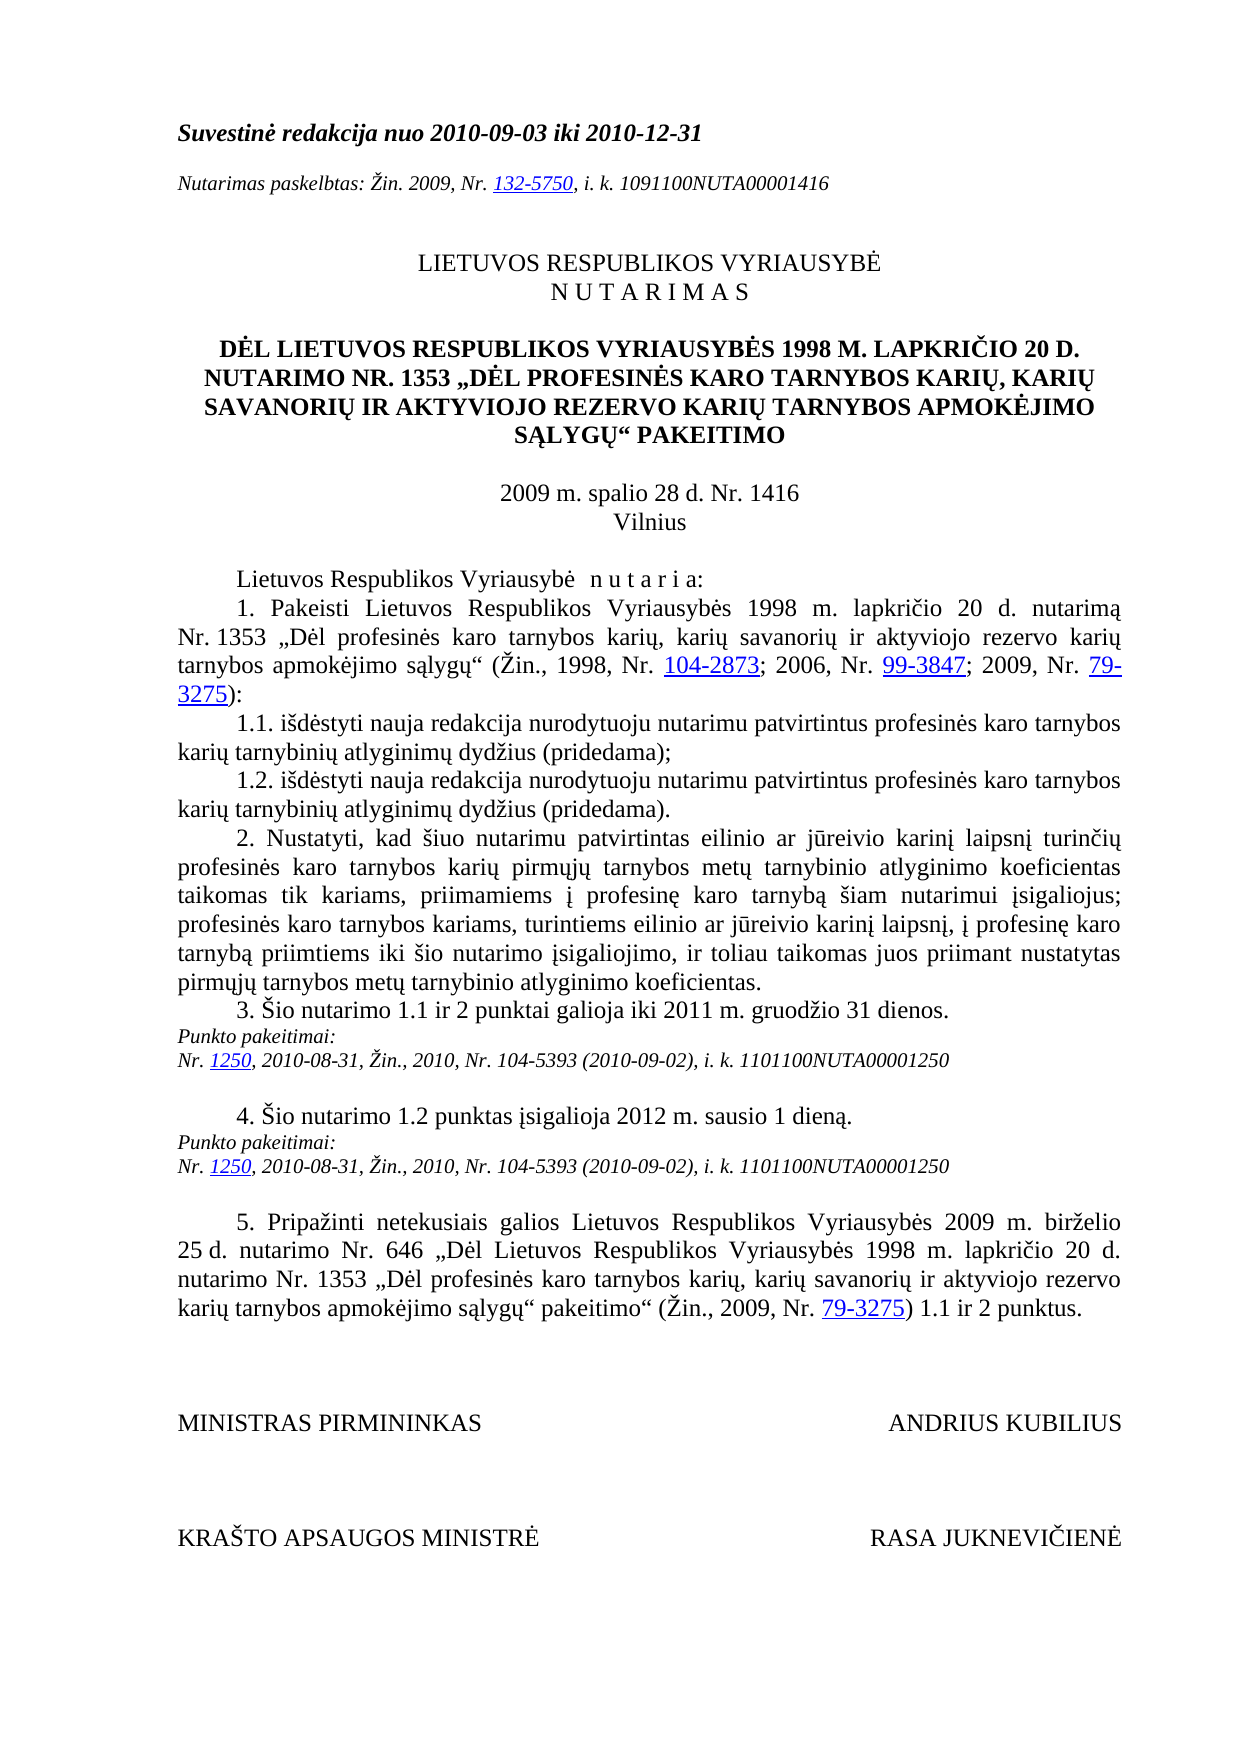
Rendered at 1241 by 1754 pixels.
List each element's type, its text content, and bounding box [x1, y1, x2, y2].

text Nutarimas paskelbtas: Žin. 2009, Nr. 132-5750, i. k. 1091100NUTA00001416 [177, 171, 1122, 195]
text 2. Nustatyti, kad šiuo nutarimu patvirtintas eilinio ar jūreivio karinį laipsnį turinčių profesinės karo tarnybos karių pirmųjų tarnybos metų tarnybinio atlyginimo koeficientas taikomas tik kariams, priimamiems į profesinę karo tarnybą šiam nutarimui įsigaliojus; profesinės karo tarnybos kariams, turintiems eilinio ar jūreivio karinį laipsnį, į profesinę karo tarnybą priimtiems iki šio nutarimo įsigaliojimo, ir toliau taikomas juos priimant nustatytas pirmųjų tarnybos metų tarnybinio atlyginimo koeficientas. [177, 823, 1122, 995]
text NUTARIMAS [177, 277, 1122, 305]
text DĖL LIETUVOS RESPUBLIKOS VYRIAUSYBĖS 1998 M. LAPKRIČIO 20 D. NUTARIMO NR. 1353 „DĖL PROFESINĖS KARO TARNYBOS KARIŲ, KARIŲ SAVANORIŲ IR AKTYVIOJO REZERVO KARIŲ TARNYBOS APMOKĖJIMO SĄLYGŲ“ Pakeitimo [177, 334, 1122, 449]
text KRAŠTO APSAUGOS MINISTRĖ RASA JUKNEVIČIENĖ [177, 1523, 1122, 1552]
text Punkto pakeitimai: [177, 1130, 1122, 1154]
text Punkto pakeitimai: [177, 1024, 1122, 1048]
text Lietuvos Respublikos Vyriausybė [177, 248, 1122, 277]
text Suvestinė redakcija nuo 2010-09-03 iki 2010-12-31 [177, 118, 1122, 147]
text Nr. 1250, 2010-08-31, Žin., 2010, Nr. 104-5393 (2010-09-02), i. k. 1101100NUTA00001250 [177, 1048, 1122, 1072]
text 2009 m. spalio 28 d. Nr. 1416 [177, 478, 1122, 507]
text 5. Pripažinti netekusiais galios Lietuvos Respublikos Vyriausybės 2009 m. birželio 25 d. nutarimo Nr. 646 „Dėl Lietuvos Respublikos Vyriausybės 1998 m. lapkričio 20 d. nutarimo Nr. 1353 „Dėl profesinės karo tarnybos karių, karių savanorių ir aktyviojo rezervo karių tarnybos apmokėjimo sąlygų“ pakeitimo“ (Žin., 2009, Nr. 79-3275) 1.1 ir 2 punktus. [177, 1207, 1122, 1322]
text 1.1. išdėstyti nauja redakcija nurodytuoju nutarimu patvirtintus profesinės karo tarnybos karių tarnybinių atlyginimų dydžius (pridedama); [177, 708, 1122, 765]
text Nr. 1250, 2010-08-31, Žin., 2010, Nr. 104-5393 (2010-09-02), i. k. 1101100NUTA00001250 [177, 1154, 1122, 1178]
text Vilnius [177, 507, 1122, 535]
text 1. Pakeisti Lietuvos Respublikos Vyriausybės 1998 m. lapkričio 20 d. nutarimą Nr. 1353 „Dėl profesinės karo tarnybos karių, karių savanorių ir aktyviojo rezervo karių tarnybos apmokėjimo sąlygų“ (Žin., 1998, Nr. 104-2873; 2006, Nr. 99-3847; 2009, Nr. 79-3275): [177, 593, 1122, 708]
text 1.2. išdėstyti nauja redakcija nurodytuoju nutarimu patvirtintus profesinės karo tarnybos karių tarnybinių atlyginimų dydžius (pridedama). [177, 765, 1122, 823]
text Lietuvos Respublikos Vyriausybė nutaria: [177, 564, 1122, 593]
text MINISTRAS PIRMININKAS ANDRIUS KUBILIUS [177, 1408, 1122, 1437]
text 4. Šio nutarimo 1.2 punktas įsigalioja 2012 m. sausio 1 dieną. [177, 1101, 1122, 1130]
text 3. Šio nutarimo 1.1 ir 2 punktai galioja iki 2011 m. gruodžio 31 dienos. [177, 995, 1122, 1024]
